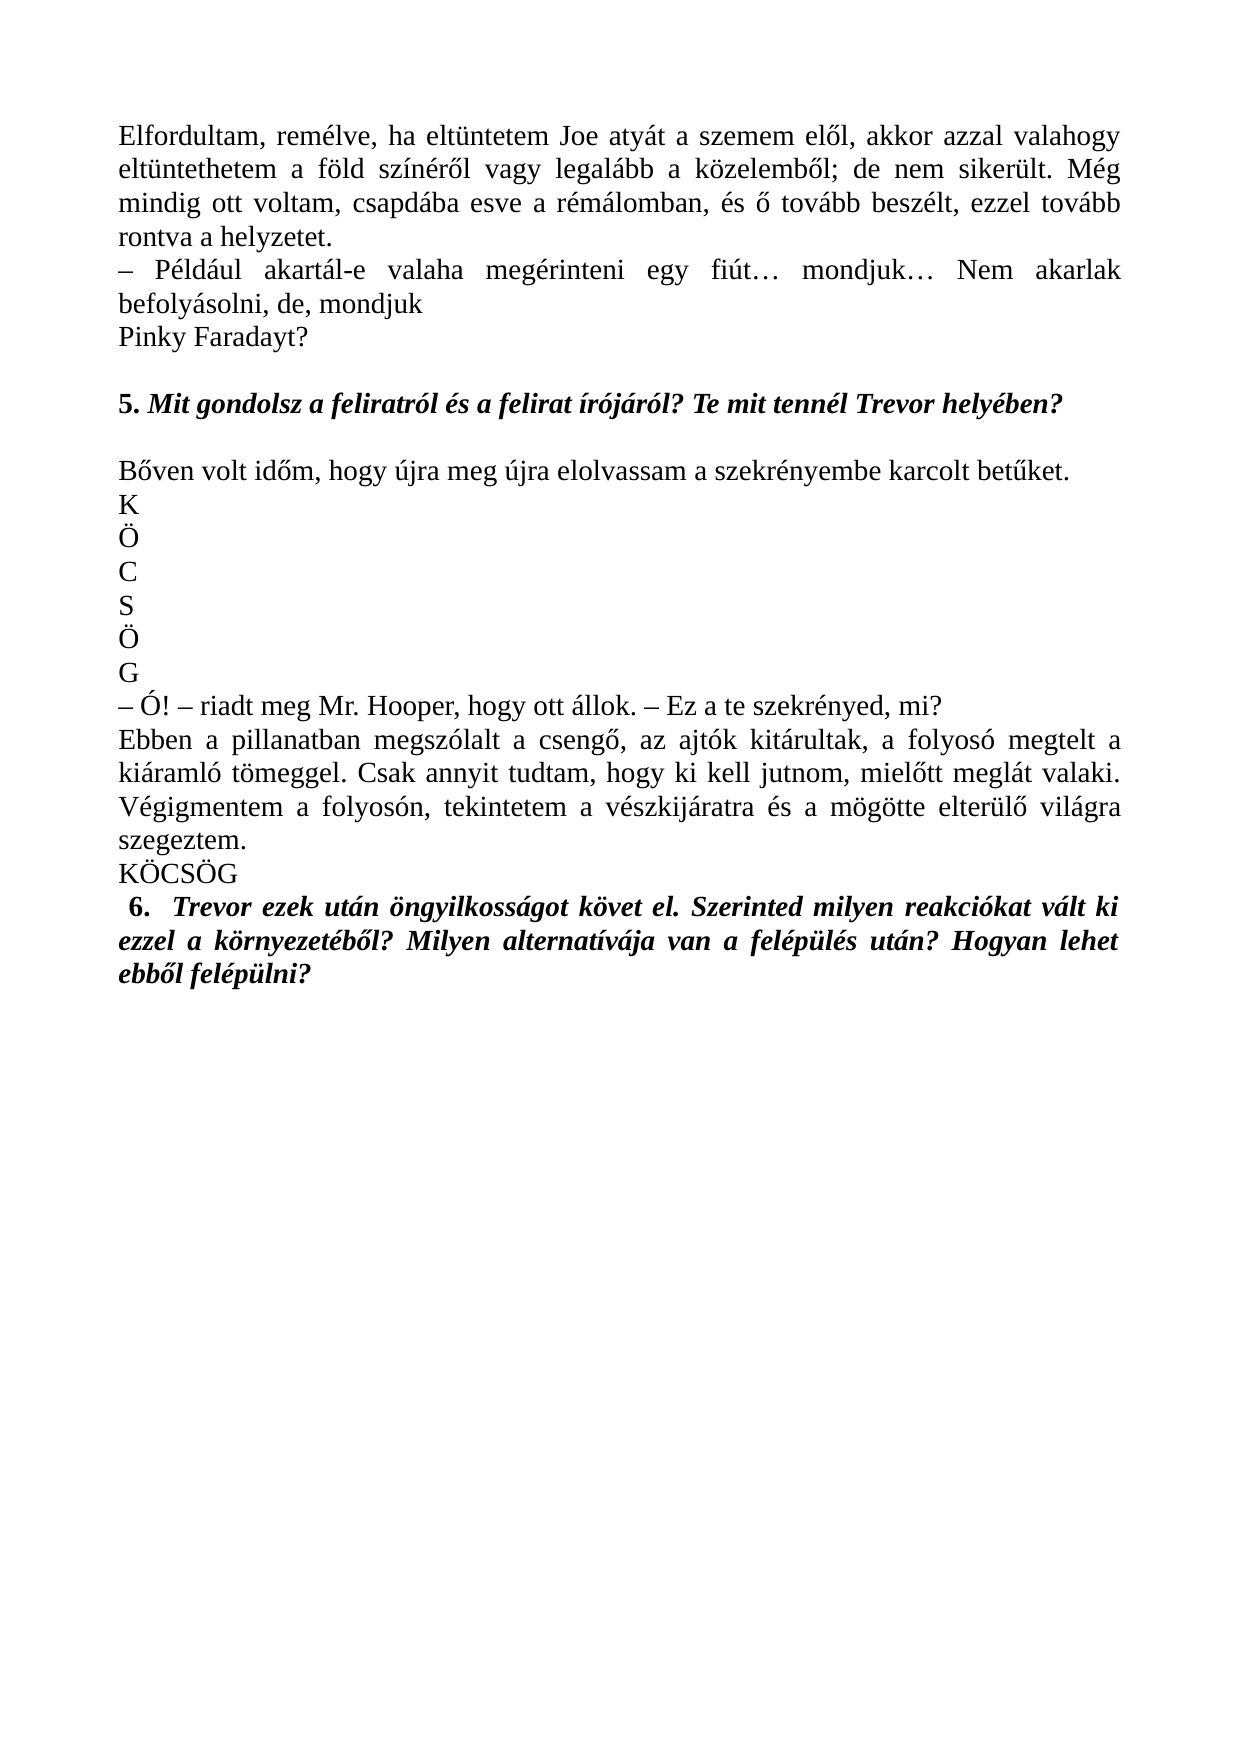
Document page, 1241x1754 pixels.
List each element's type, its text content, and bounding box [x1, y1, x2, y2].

text Elfordultam, remélve, ha eltüntetem Joe atyát a szemem elől, akkor azzal valahogy eltüntethetem a föld színéről vagy legalább a közelemből; de nem sikerült. Még mindig ott voltam, csapdába esve a rémálomban, és ő tovább beszélt, ezzel tovább rontva a helyzetet. [118, 118, 1122, 252]
text – Például akartál-e valaha megérinteni egy fiút… mondjuk… Nem akarlak befolyásolni, de, mondjuk [118, 252, 1122, 319]
text G [118, 655, 1122, 688]
text 5. Mit gondolsz a feliratról és a felirat írójáról? Te mit tennél Trevor helyében? [118, 386, 1122, 420]
text – Ó! – riadt meg Mr. Hooper, hogy ott állok. – Ez a te szekrényed, mi? [118, 688, 1122, 722]
text K [118, 487, 1122, 521]
text Ö [118, 621, 1122, 655]
text Bőven volt időm, hogy újra meg újra elolvassam a szekrényembe karcolt betűket. [118, 453, 1122, 487]
text S [118, 588, 1122, 621]
text C [118, 554, 1122, 588]
text Ö [118, 521, 1122, 554]
text Pinky Faradayt? [118, 319, 1122, 353]
text 6. Trevor ezek után öngyilkosságot követ el. Szerinted milyen reakciókat vált ki ezzel a környezetéből? Milyen alternatívája van a felépülés után? Hogyan lehet ebből felépülni? [118, 889, 1122, 990]
text Ebben a pillanatban megszólalt a csengő, az ajtók kitárultak, a folyosó megtelt a kiáramló tömeggel. Csak annyit tudtam, hogy ki kell jutnom, mielőtt meglát valaki. Végigmentem a folyosón, tekintetem a vészkijáratra és a mögötte elterülő világra szegeztem. [118, 722, 1122, 856]
text KÖCSÖG [118, 856, 1122, 889]
